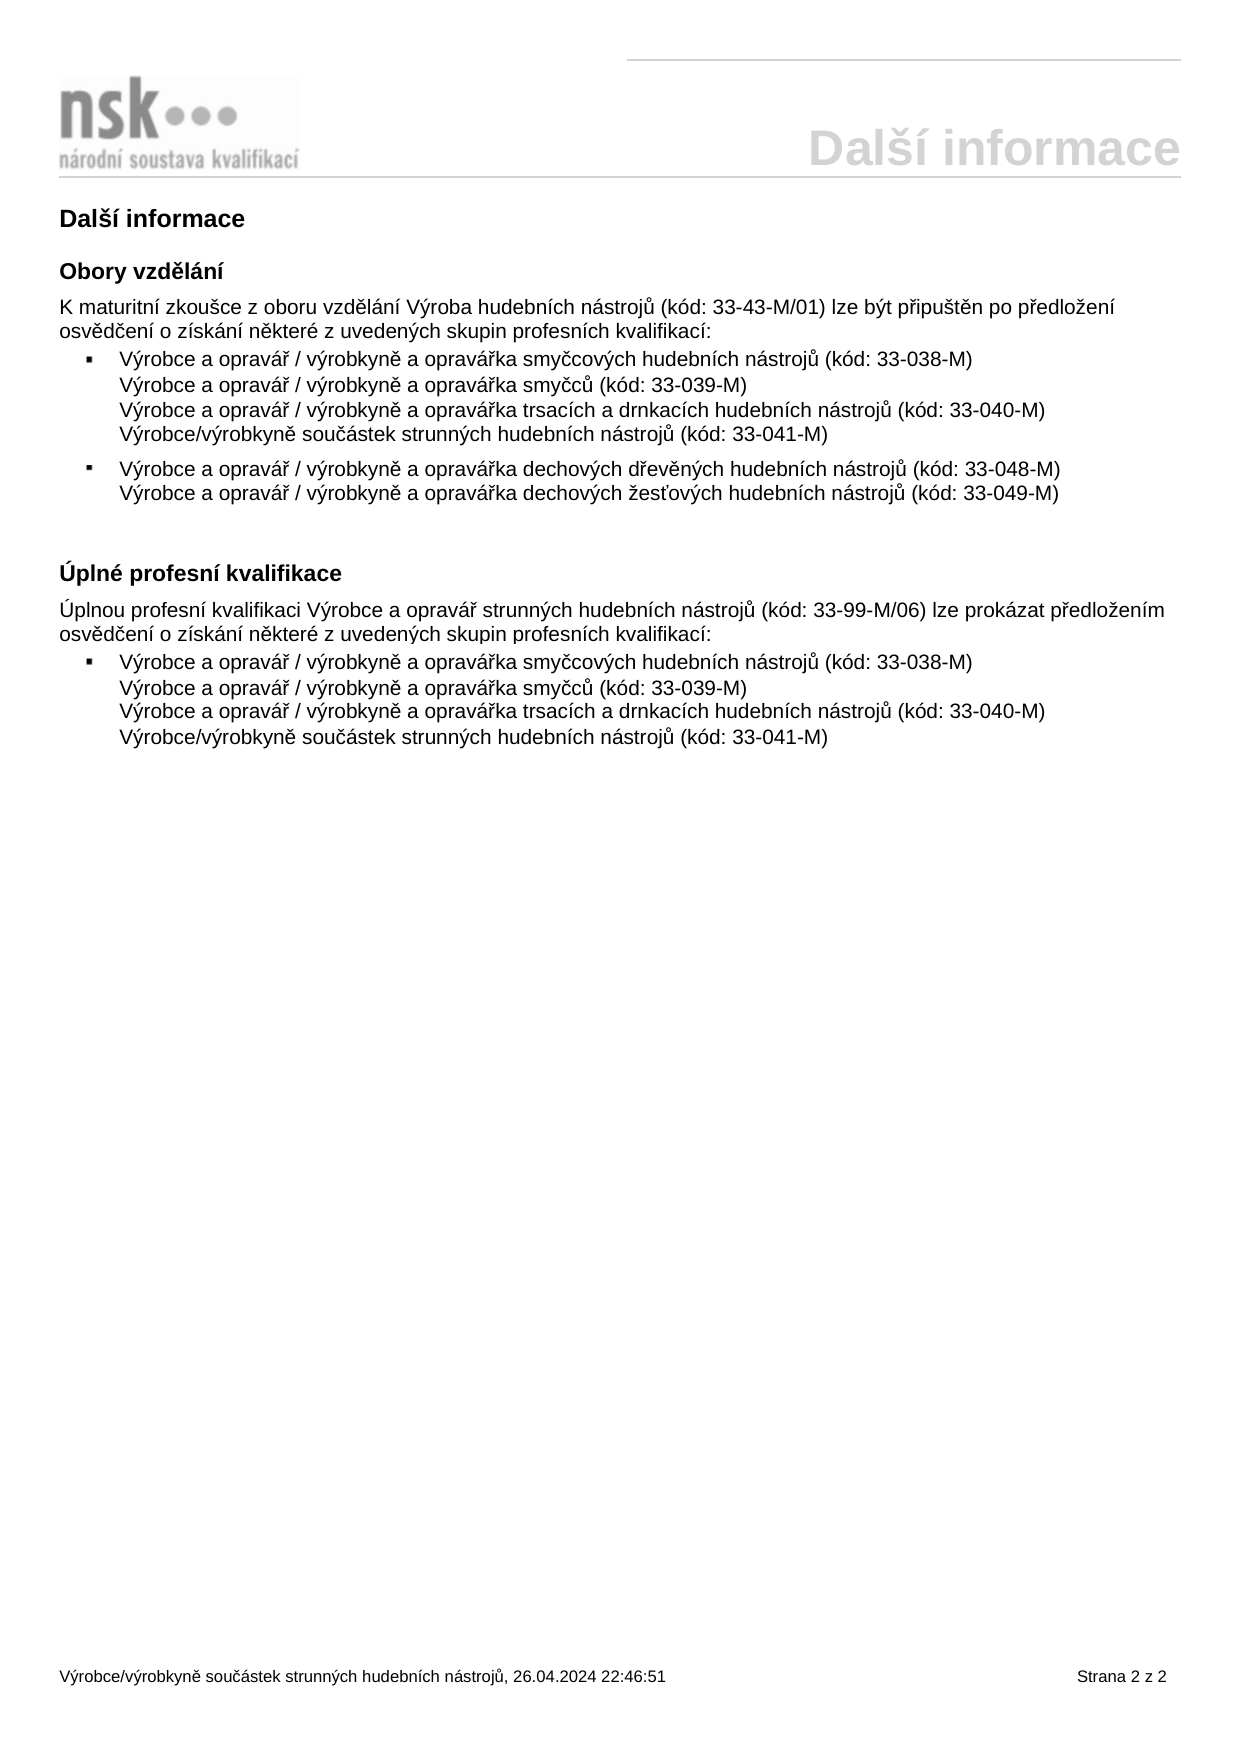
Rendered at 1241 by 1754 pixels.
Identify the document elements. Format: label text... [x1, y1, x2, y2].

table_cell [627, 194, 861, 200]
table_cell [861, 538, 1167, 549]
table_cell [119, 1370, 482, 1658]
table_cell [59, 178, 1181, 194]
table_cell [619, 644, 627, 650]
table_cell [619, 538, 627, 549]
table_cell [1167, 236, 1181, 248]
table_cell [619, 749, 627, 782]
table_cell [59, 343, 119, 347]
table_cell [861, 448, 1167, 457]
table_cell [861, 343, 1167, 347]
table_cell [627, 1082, 861, 1370]
table_cell [1167, 749, 1181, 782]
table_cell [119, 1082, 482, 1370]
table_cell [59, 171, 119, 176]
table_cell [119, 782, 482, 1082]
table_cell Výrobce a opravář / výrobkyně a opravářka smyčců (kód: 33-039-M) [119, 675, 1181, 699]
picture [59, 456, 119, 479]
table_cell [1167, 343, 1181, 347]
table_cell [482, 194, 619, 200]
table_cell Výrobce/výrobkyně součástek strunných hudebních nástrojů (kód: 33-041-M) [119, 725, 1181, 749]
table_cell Výrobce a opravář / výrobkyně a opravářka trsacích a drnkacích hudebních nástrojů (kód: 33-040-M) [119, 699, 1181, 725]
table_cell [482, 1082, 619, 1370]
table_cell [119, 343, 482, 347]
table_cell [59, 481, 119, 506]
table_cell [59, 1082, 119, 1370]
table_cell [861, 1082, 1167, 1370]
table_cell [861, 749, 1167, 782]
table_cell [619, 782, 627, 1082]
table_cell [482, 749, 619, 782]
table_cell [59, 398, 119, 422]
table_cell Výrobce a opravář / výrobkyně a opravářka smyčcových hudebních nástrojů (kód: 33-038-M) [119, 347, 1181, 373]
picture [58, 59, 620, 171]
table_cell [619, 170, 627, 176]
table_cell [627, 448, 861, 457]
table_cell Výrobce a opravář / výrobkyně a opravářka dechových dřevěných hudebních nástrojů (kód: 33-048-M) [119, 457, 1181, 481]
table_cell [627, 506, 861, 537]
table_cell [627, 749, 861, 782]
table_cell [59, 422, 119, 448]
table_cell [627, 782, 861, 1082]
table_cell [59, 194, 119, 200]
table_cell [627, 1370, 861, 1658]
table_cell [619, 236, 627, 248]
table_cell K maturitní zkoušce z oboru vzdělání Výroba hudebních nástrojů (kód: 33-43-M/01) lze být připuštěn po předložení osvědčení o získání některé z uvedených skupin profesních kvalifikací: [59, 295, 1181, 343]
table_cell [59, 699, 119, 725]
table_cell Další informace [59, 200, 1181, 236]
table_cell [861, 194, 1167, 200]
table_cell [1167, 644, 1181, 650]
table_cell [482, 236, 619, 248]
table_cell [482, 782, 619, 1082]
table_cell [627, 236, 861, 248]
table_cell [619, 506, 627, 537]
table_cell [119, 448, 482, 457]
table_cell Výrobce/výrobkyně součástek strunných hudebních nástrojů (kód: 33-041-M) [119, 422, 1181, 448]
table_cell [119, 236, 482, 248]
table_cell [619, 1082, 627, 1370]
table_cell [861, 236, 1167, 248]
table_cell [59, 538, 119, 549]
table_cell [59, 448, 119, 456]
table_cell Další informace [627, 61, 1181, 176]
table_cell [619, 194, 627, 200]
table_cell [59, 725, 119, 749]
table_cell [59, 675, 119, 699]
table_cell [482, 1370, 619, 1658]
table_cell [1167, 1658, 1181, 1694]
table_cell [119, 194, 482, 200]
table_cell [59, 644, 119, 650]
table_cell [620, 59, 627, 170]
table_cell Výrobce a opravář / výrobkyně a opravářka dechových žesťových hudebních nástrojů (kód: 33-049-M) [119, 481, 1181, 506]
table_cell [1167, 782, 1181, 1082]
table_cell Výrobce a opravář / výrobkyně a opravářka smyčcových hudebních nástrojů (kód: 33-038-M) [119, 650, 1181, 675]
table_cell Obory vzdělání [59, 248, 1181, 295]
table_cell Výrobce a opravář / výrobkyně a opravářka trsacích a drnkacích hudebních nástrojů (kód: 33-040-M) [119, 398, 1181, 422]
table_cell Úplné profesní kvalifikace [59, 550, 1181, 597]
table_cell [119, 506, 482, 537]
table_cell [1167, 1082, 1181, 1370]
table_cell [627, 343, 861, 347]
table_cell [1167, 1370, 1181, 1658]
table_cell [861, 506, 1167, 537]
table_cell [619, 1370, 627, 1658]
table_cell Výrobce a opravář / výrobkyně a opravářka smyčců (kód: 33-039-M) [119, 373, 1181, 398]
table_cell [1167, 448, 1181, 457]
table_cell [861, 1370, 1167, 1658]
table_cell [861, 782, 1167, 1082]
table_cell [119, 644, 482, 650]
table_cell Úplnou profesní kvalifikaci Výrobce a opravář strunných hudebních nástrojů (kód: 33-99-M/06) lze prokázat předložením osvědčení o získání některé z uvedených skupin profesních kvalifikací: [59, 598, 1181, 644]
table_cell [59, 236, 119, 248]
table_cell [482, 171, 619, 176]
table_cell [619, 448, 627, 457]
table_cell [861, 644, 1167, 650]
table_cell [627, 538, 861, 549]
table_cell Strana 2 z 2 [861, 1658, 1167, 1694]
table_cell [1167, 194, 1181, 200]
table_cell [59, 1370, 119, 1658]
table_cell Výrobce/výrobkyně součástek strunných hudebních nástrojů, 26.04.2024 22:46:51 [59, 1658, 861, 1694]
table_cell [482, 538, 619, 549]
table_cell [59, 782, 119, 1082]
picture [59, 347, 119, 372]
picture [59, 650, 119, 674]
table_cell [59, 373, 119, 398]
table_cell [1167, 538, 1181, 549]
table_cell [482, 448, 619, 457]
table_cell [627, 644, 861, 650]
table_cell [482, 644, 619, 650]
table_cell [482, 343, 619, 347]
table_cell [1167, 506, 1181, 537]
table_cell [482, 506, 619, 537]
table_cell [119, 538, 482, 549]
table_cell [59, 506, 119, 537]
table_cell [119, 749, 482, 782]
table_cell [59, 749, 119, 782]
table_cell [119, 171, 482, 176]
